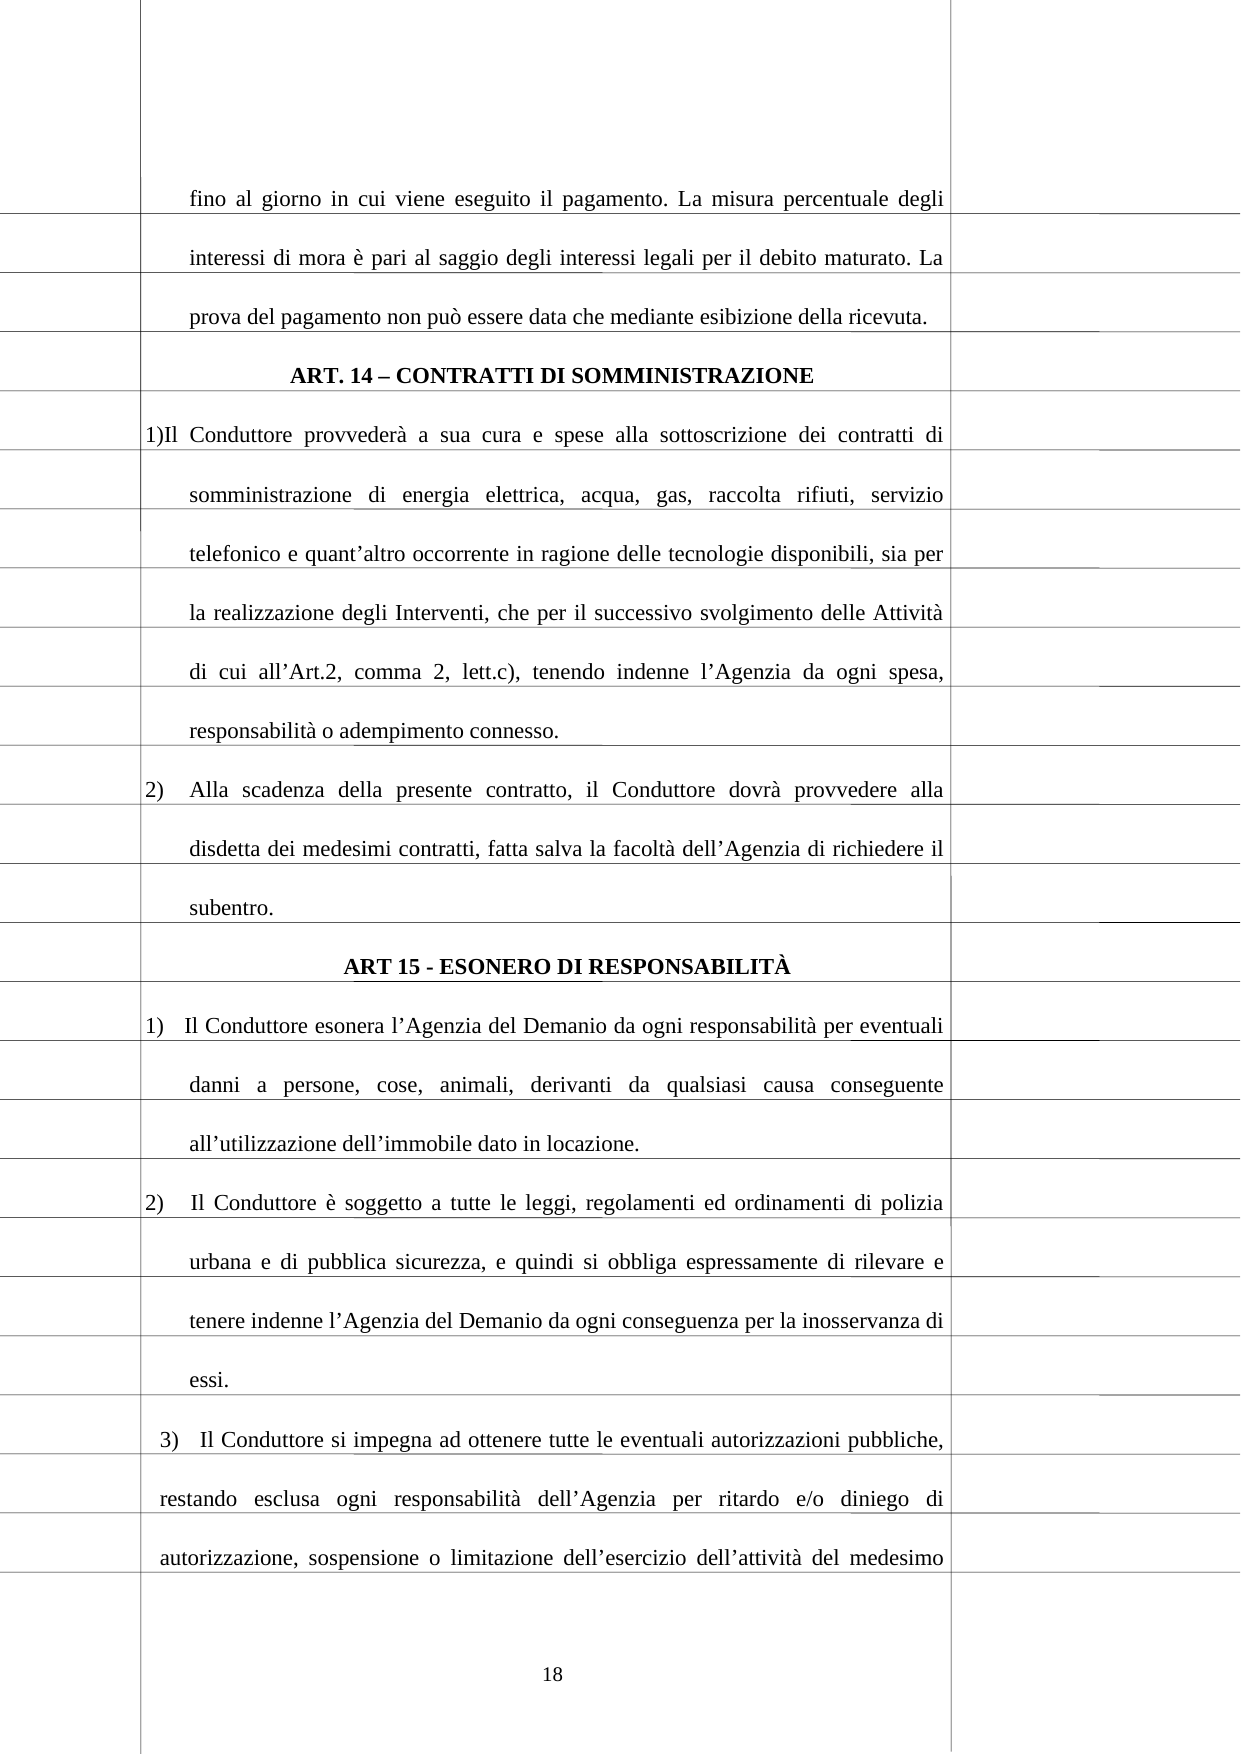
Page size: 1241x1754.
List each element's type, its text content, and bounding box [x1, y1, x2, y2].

list prova del pagamento non può essere data che mediante esibizione della ricevuta. [145, 273, 945, 331]
list telefonico e quant’altro occorrente in ragione delle tecnologie disponibili, sia per [145, 510, 945, 567]
list Il Conduttore provvederà a sua cura e spese alla sottoscrizione dei contratti di [145, 396, 945, 449]
text restando esclusa ogni responsabilità dell’Agenzia per ritardo e/o diniego di [159, 1455, 945, 1512]
list fino al giorno in cui viene eseguito il pagamento. La misura percentuale degli [145, 159, 945, 213]
list interessi di mora è pari al saggio degli interessi legali per il debito maturato. La [145, 214, 945, 272]
list disdetta dei medesimi contratti, fatta salva la facoltà dell’Agenzia di richiedere il [145, 805, 945, 863]
text urbana e di pubblica sicurezza, e quindi si obbliga espressamente di rilevare e [145, 1218, 945, 1276]
list Alla scadenza della presente contratto, il Conduttore dovrà provvedere alla [145, 750, 945, 803]
list responsabilità o adempimento connesso. [145, 687, 945, 745]
text danni a persone, cose, animali, derivanti da qualsiasi causa conseguente [145, 1041, 945, 1099]
text autorizzazione, sospensione o limitazione dell’esercizio dell’attività del medesimo [159, 1514, 945, 1571]
text [189, 982, 945, 986]
list subentro. [145, 864, 945, 922]
text tenere indenne l’Agenzia del Demanio da ogni conseguenza per la inosservanza di [145, 1277, 945, 1335]
list somministrazione di energia elettrica, acqua, gas, raccolta rifiuti, servizio [145, 451, 945, 508]
list la realizzazione degli Interventi, che per il successivo svolgimento delle Attività [145, 569, 945, 626]
text 1) Il Conduttore esonera l’Agenzia del Demanio da ogni responsabilità per eventuali [145, 986, 945, 1040]
text [159, 392, 945, 396]
text ART 15 - ESONERO DI RESPONSABILITÀ [189, 927, 945, 981]
text all’utilizzazione dell’immobile dato in locazione. [145, 1100, 945, 1158]
list di cui all’Art.2, comma 2, lett.c), tenendo indenne l’Agenzia da ogni spesa, [145, 628, 945, 685]
text ART. 14 – CONTRATTI DI SOMMINISTRAZIONE [159, 337, 945, 390]
text 2) Il Conduttore è soggetto a tutte le leggi, regolamenti ed ordinamenti di polizia [145, 1163, 945, 1217]
text 3) Il Conduttore si impegna ad ottenere tutte le eventuali autorizzazioni pubbliche, [159, 1400, 945, 1453]
text essi. [145, 1337, 945, 1394]
